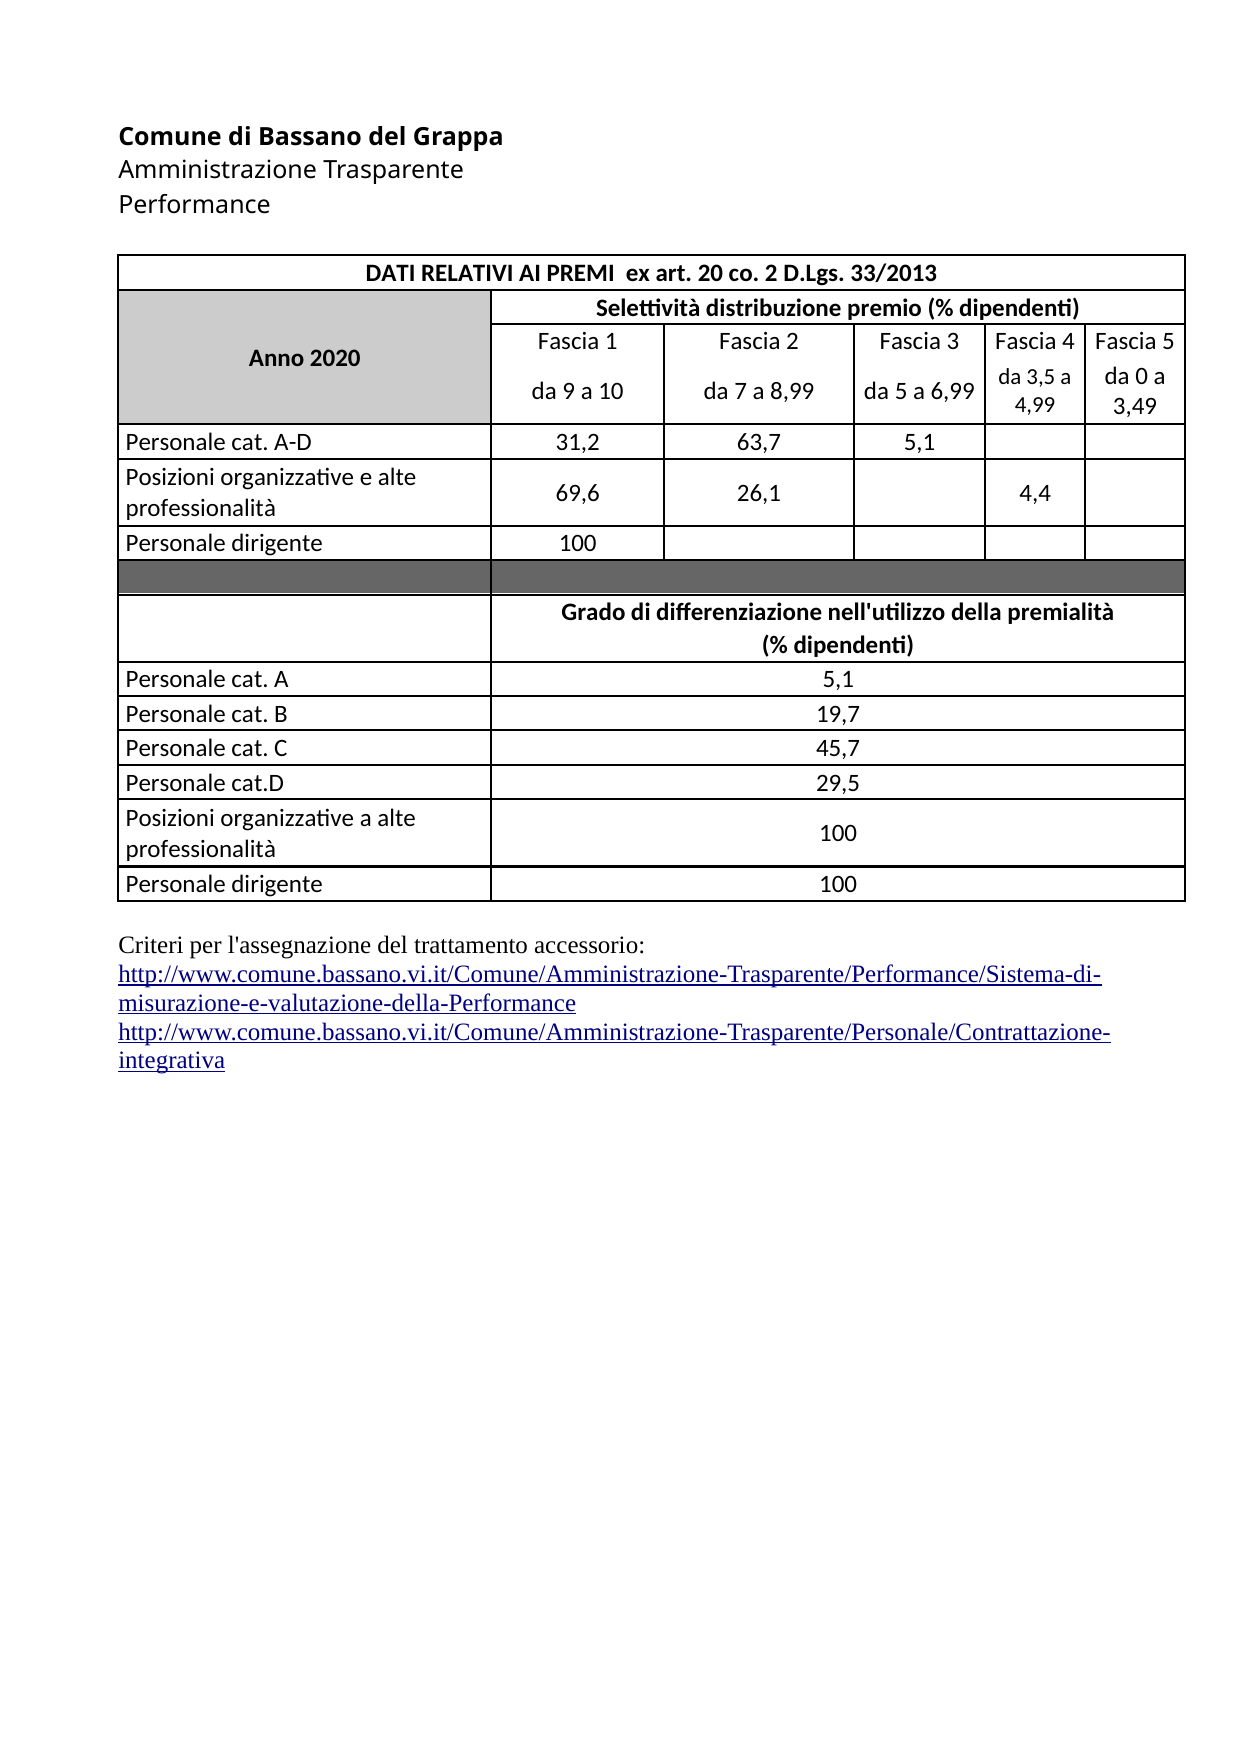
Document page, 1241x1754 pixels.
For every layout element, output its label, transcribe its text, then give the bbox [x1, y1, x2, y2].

text http://www.comune.bassano.vi.it/Comune/Amministrazione-Trasparente/Personale/Contrattazione-integrativa [118, 1017, 1122, 1074]
table_cell (% dipendenti) [492, 626, 1184, 661]
table_cell da 5 a 6,99 [855, 356, 984, 423]
table_cell [119, 596, 490, 661]
table_cell Selettività distribuzione premio (% dipendenti) [492, 291, 1184, 323]
table_cell [986, 425, 1084, 457]
table_cell Personale cat. B [119, 697, 490, 729]
table_cell 5,1 [492, 663, 1184, 695]
text Performance [118, 186, 1122, 220]
table_cell [1086, 460, 1184, 525]
table_cell 5,1 [855, 425, 984, 457]
table_cell 45,7 [492, 731, 1184, 764]
table_cell Anno 2020 [119, 291, 490, 423]
table_cell 4,4 [986, 460, 1084, 525]
table_cell 31,2 [492, 425, 663, 457]
table_cell Fascia 3 [855, 325, 984, 356]
table_cell Personale cat. A [119, 663, 490, 695]
table_cell 29,5 [492, 766, 1184, 798]
table_cell [492, 561, 1184, 593]
table_cell Posizioni organizzative e alte professionalità [119, 460, 490, 525]
table_cell [1086, 527, 1184, 559]
table_cell 19,7 [492, 697, 1184, 729]
table_cell 100 [492, 527, 663, 559]
table_cell da 0 a 3,49 [1086, 356, 1184, 423]
table_cell [855, 527, 984, 559]
table_cell [119, 561, 490, 593]
table_cell [1086, 425, 1184, 457]
table_cell Posizioni organizzative a alte professionalità [119, 800, 490, 865]
table_cell 69,6 [492, 460, 663, 525]
table_header DATI RELATIVI AI PREMI ex art. 20 co. 2 D.Lgs. 33/2013 [119, 256, 1184, 289]
table_cell 100 [492, 800, 1184, 865]
text Amministrazione Trasparente [118, 152, 1122, 186]
table_cell da 9 a 10 [492, 356, 663, 423]
table_cell 63,7 [665, 425, 853, 457]
text Criteri per l'assegnazione del trattamento accessorio: http://www.comune.bassano.vi.it/Comune/Amministrazione-Trasparente/Performance/Sistema-di-misurazione-e-valutazione-della-Performance [118, 931, 1122, 1017]
table_cell Personale dirigente [119, 527, 490, 559]
table_cell 100 [492, 868, 1184, 900]
table_cell [665, 527, 853, 559]
table_cell 26,1 [665, 460, 853, 525]
table_cell Personale cat.D [119, 766, 490, 798]
table_cell Fascia 2 [665, 325, 853, 356]
table_cell Fascia 5 [1086, 325, 1184, 356]
table_cell [986, 527, 1084, 559]
table_cell Fascia 1 [492, 325, 663, 356]
table_cell Personale dirigente [119, 868, 490, 900]
table_cell [855, 460, 984, 525]
table_cell Grado di differenziazione nell'utilizzo della premialità [492, 596, 1184, 626]
table_cell da 7 a 8,99 [665, 356, 853, 423]
table_cell Personale cat. A-D [119, 425, 490, 457]
table_cell Fascia 4 [986, 325, 1084, 356]
table_cell da 3,5 a 4,99 [986, 356, 1084, 423]
table_cell Personale cat. C [119, 731, 490, 764]
text Comune di Bassano del Grappa [118, 118, 1122, 152]
